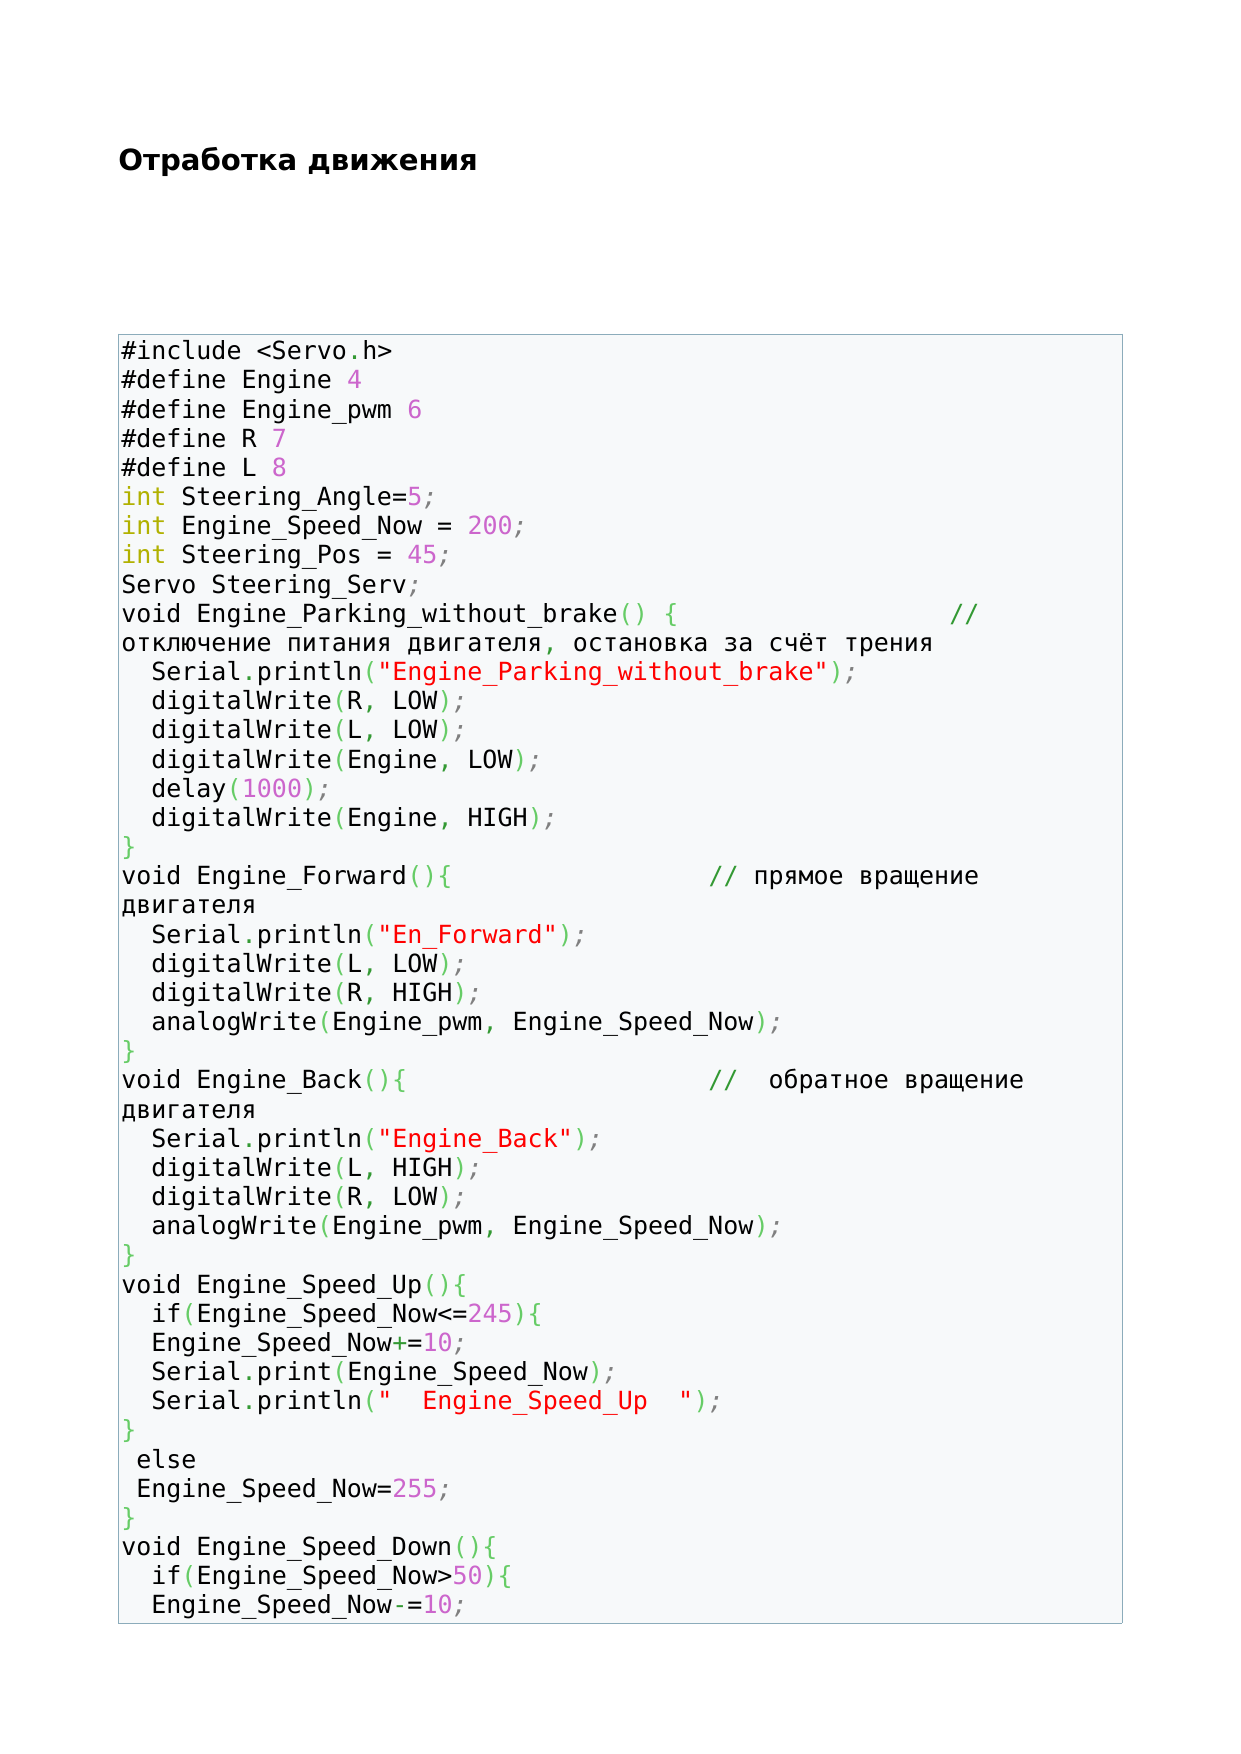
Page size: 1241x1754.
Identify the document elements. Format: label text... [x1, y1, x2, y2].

subtitle Отработка движения [118, 143, 1122, 177]
table_header #include <Servo.h> #define Engine 4 #define Engine_pwm 6 #define R 7 #define L 8 int Steering_Angle=5; int Engine_Speed_Now = 200; int Steering_Pos = 45; Servo Steering_Serv; void Engine_Parking_without_brake() { // отключение питания двигателя, остановка за счёт трения Serial.println("Engine_Parking_without_brake"); digitalWrite(R, LOW); digitalWrite(L, LOW); digitalWrite(Engine, LOW); delay(1000); digitalWrite(Engine, HIGH); } void Engine_Forward(){ // прямое вращение двигателя Serial.println("En_Forward"); digitalWrite(L, LOW); digitalWrite(R, HIGH); analogWrite(Engine_pwm, Engine_Speed_Now); } void Engine_Back(){ // обратное вращение двигателя Serial.println("Engine_Back"); digitalWrite(L, HIGH); digitalWrite(R, LOW); analogWrite(Engine_pwm, Engine_Speed_Now); } void Engine_Speed_Up(){ if(Engine_Speed_Now<=245){ Engine_Speed_Now+=10; Serial.print(Engine_Speed_Now); Serial.println(" Engine_Speed_Up "); } else Engine_Speed_Now=255; } void Engine_Speed_Down(){ if(Engine_Speed_Now>50){ Engine_Speed_Now-=10; [119, 335, 1122, 1623]
